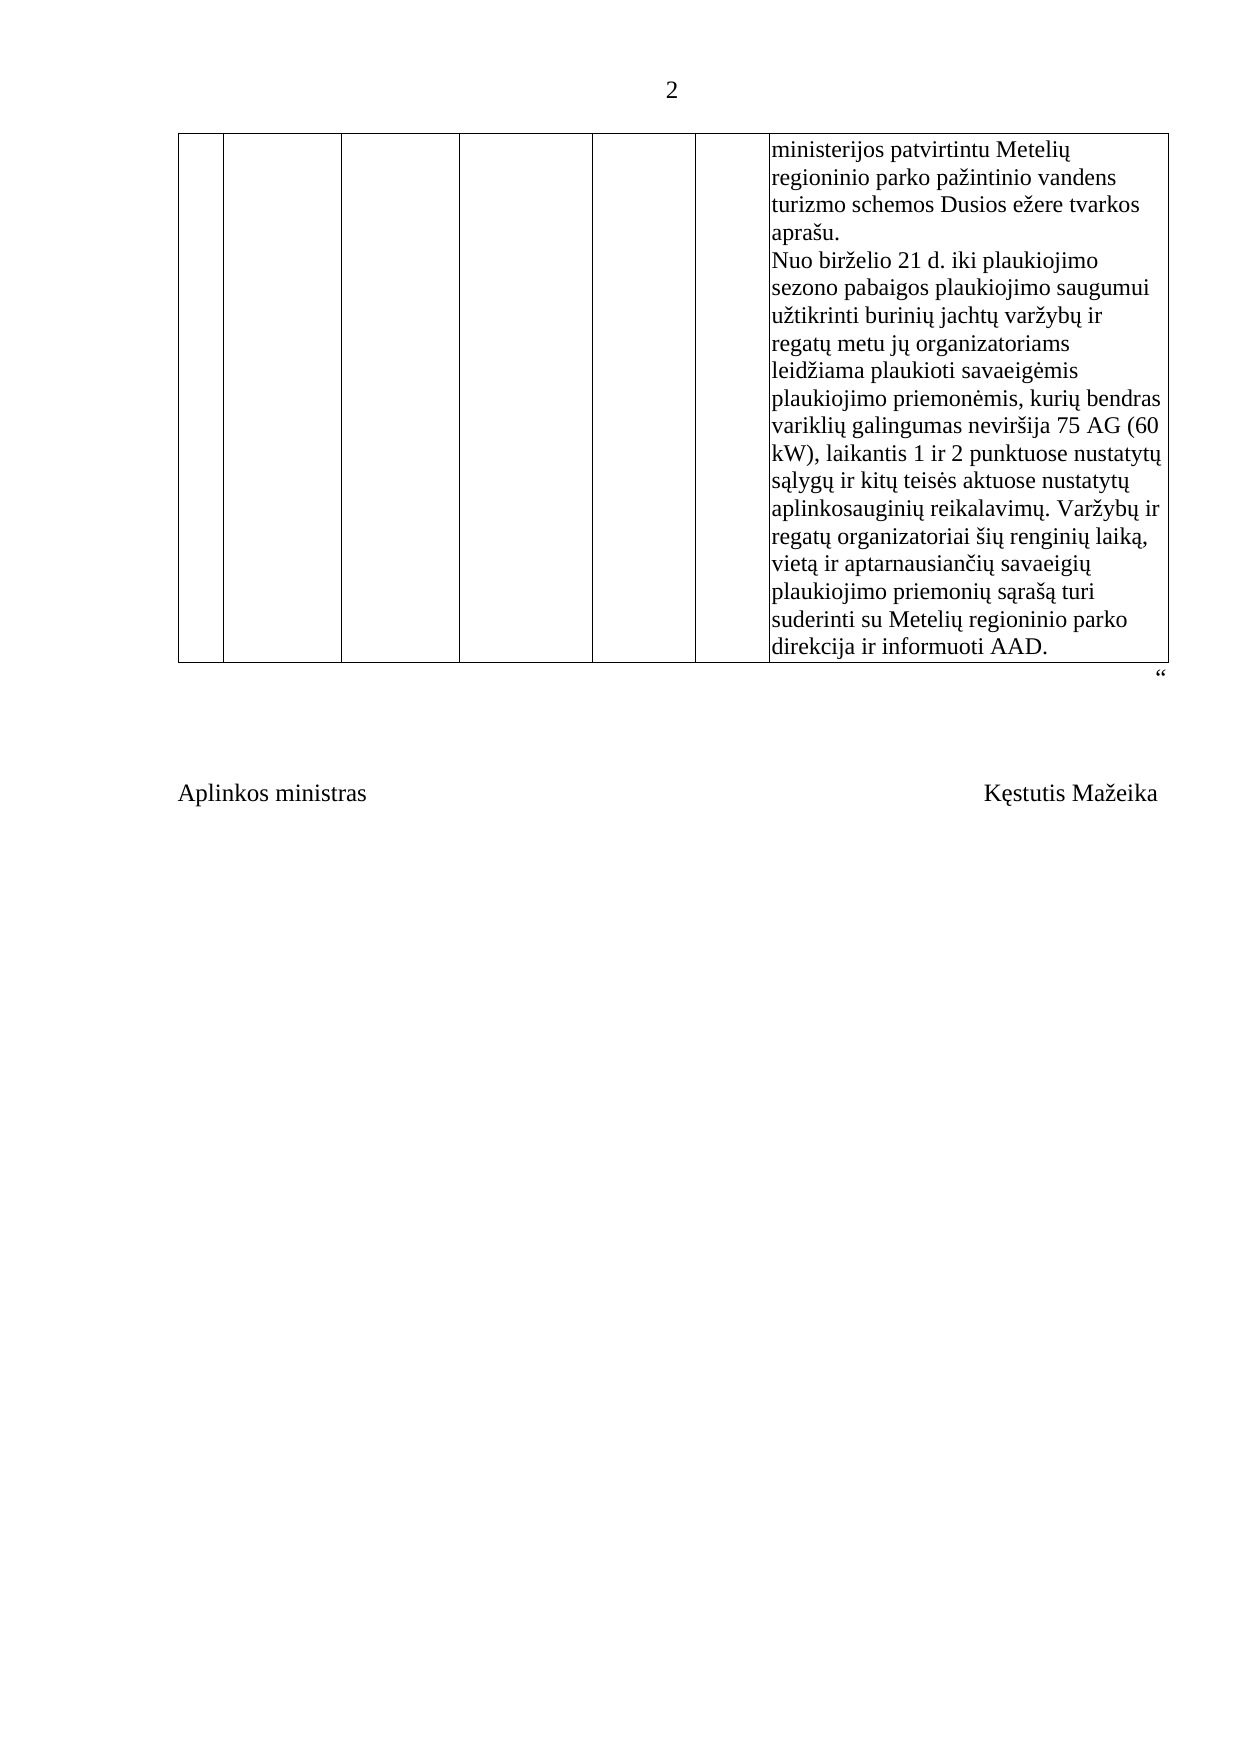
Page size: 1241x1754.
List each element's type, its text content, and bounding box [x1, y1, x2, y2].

text Aplinkos ministras Kęstutis Mažeika [177, 778, 1166, 806]
table_header [593, 134, 695, 662]
table_header ministerijos patvirtintu Metelių regioninio parko pažintinio vandens turizmo schemos Dusios ežere tvarkos aprašu. Nuo birželio 21 d. iki plaukiojimo sezono pabaigos plaukiojimo saugumui užtikrinti burinių jachtų varžybų ir regatų metu jų organizatoriams leidžiama plaukioti savaeigėmis plaukiojimo priemonėmis, kurių bendras variklių galingumas neviršija 75 AG (60 kW), laikantis 1 ir 2 punktuose nustatytų sąlygų ir kitų teisės aktuose nustatytų aplinkosauginių reikalavimų. Varžybų ir regatų organizatoriai šių renginių laiką, vietą ir aptarnausiančių savaeigių plaukiojimo priemonių sąrašą turi suderinti su Metelių regioninio parko direkcija ir informuoti AAD. [770, 134, 1168, 662]
table_header [460, 134, 592, 662]
table_header [696, 134, 769, 662]
table_header [342, 134, 459, 662]
text “ [177, 663, 1166, 691]
table_header [179, 134, 223, 662]
table_header [224, 134, 341, 662]
